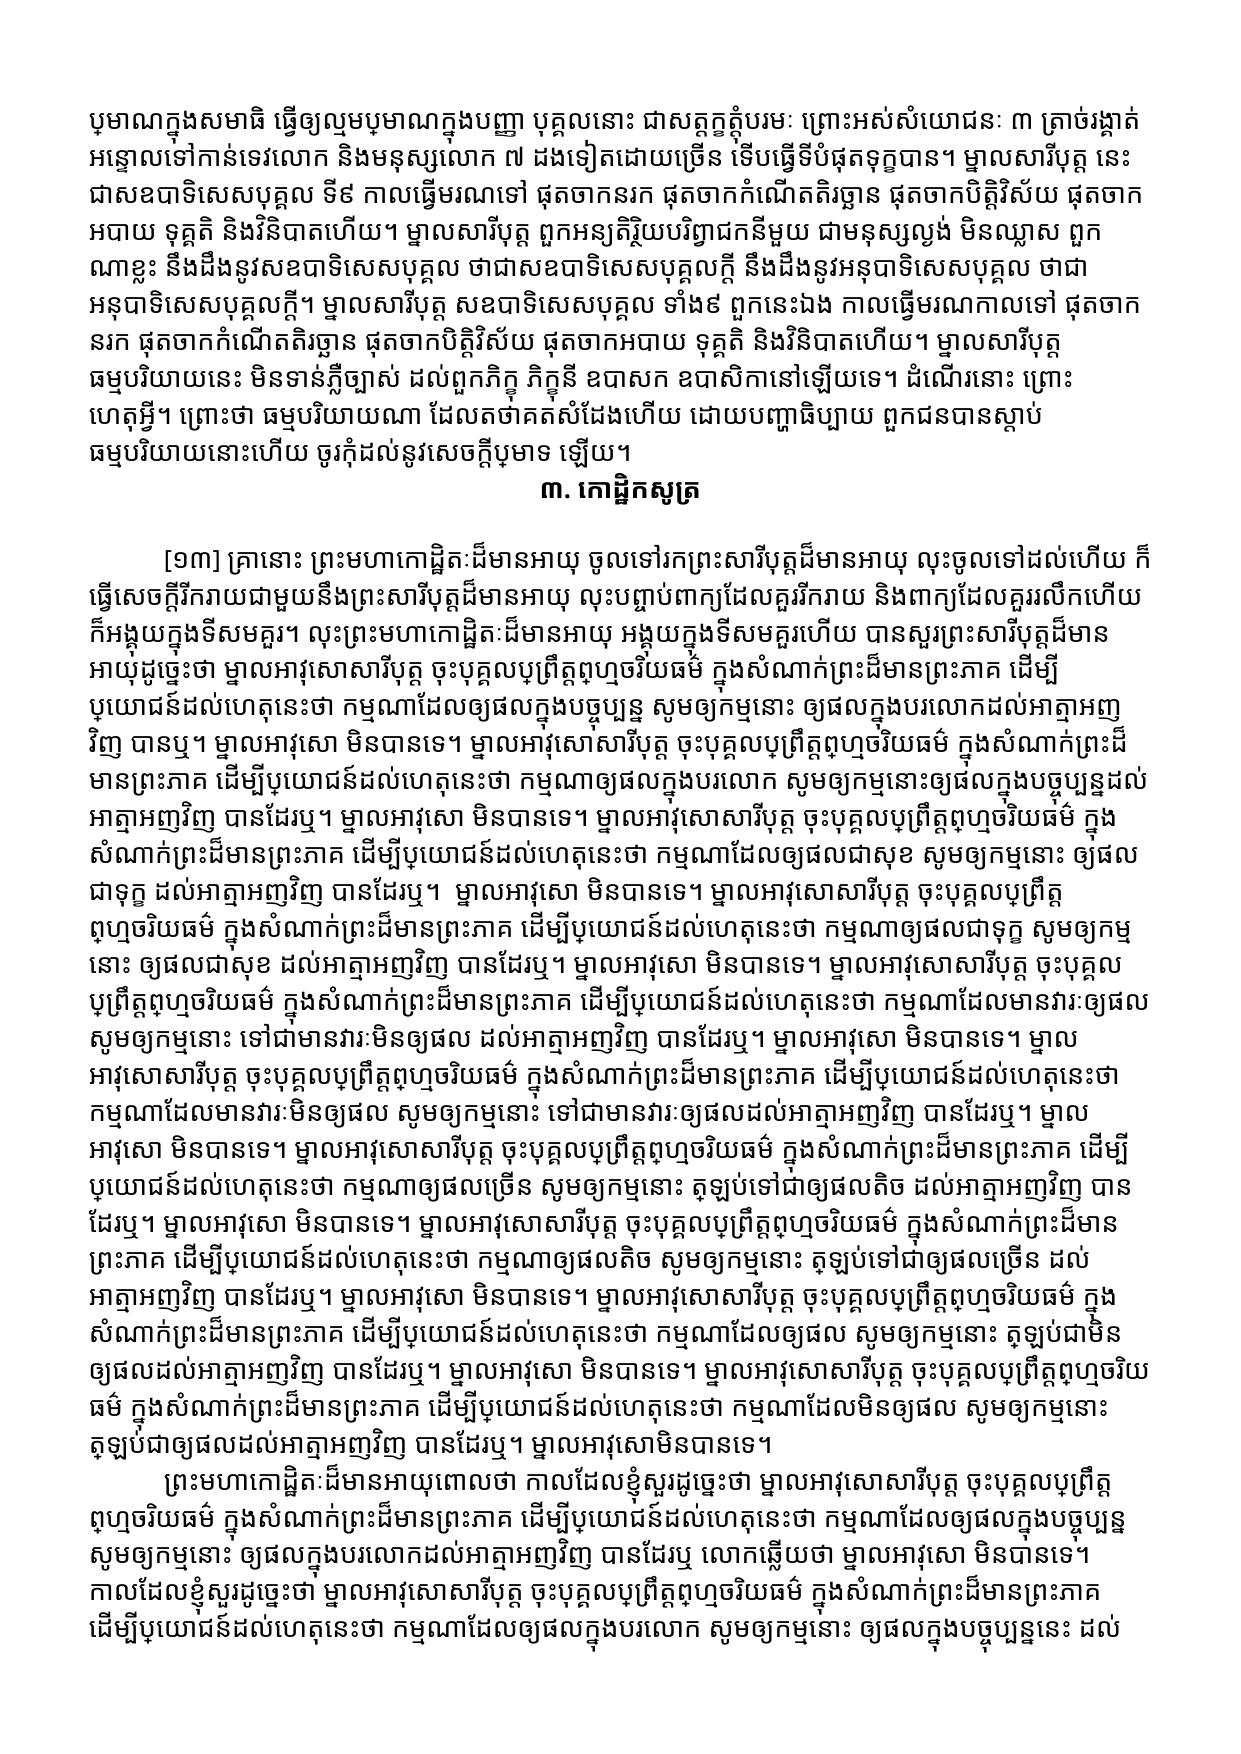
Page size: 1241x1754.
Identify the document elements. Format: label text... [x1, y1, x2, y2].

text [១២] សម័យមួយ ព្រះដ៏មានព្រះភាគ កាលគង់នៅក្នុង​វត្តជេតពន របស់អនាថបិណ្ឌិកសេដ្ឋី ជិតក្រុងសាវត្ថី។ គ្រានោះ ព្រះសារីបុត្តដ៏មានអាយុ ស្លៀកស្បង់ ប្រដាប់បាត្រ និងចីវរ ក្នុងបុព្វណ្ហសម័យ ចូលទៅបិណ្ឌបាត ក្នុងក្រុងសាវត្ថី។ លំដាប់​នោះ ព្រះសារីបុត្ត​ដ៏មានអាយុ មានសេចក្តី​ត្រិះរិះដូច្នេះថា ការត្រាច់ទៅបិណ្ឌបាត ក្នុងក្រុងសាវត្ថី នៅព្រឹកនៅឡើយ បើដូច្នោះ គួរអាត្មាអញ ឈៀងចូលទៅ​ឯអារាម​ពួក​អន្យតិរ្ថិយ​បរិព្វាជក​សិន។ ទើបព្រះសារីបុត្ត​ដ៏មានអាយុ ឈៀងចូល​ទៅឯអារាម របស់​ពួក​អន្យតិរ្ថិយ បរិព្វាជក លុះចូល​ទៅដល់ហើយ ក៏ធ្វើសេចក្តី​រីករាយ ទៅរក​ពួក​អន្យតិរ្ថិយ​បរិព្វាជក លុះបព្ចាប់ពាក្យ​ដែលគួររីករាយ និង​ពាក្យដែលគួរ​រលឹកហើយ ក៏អង្គុយ​ក្នុងទីសមគួរ។ សម័យនោះឯង អន្តរាកថានេះ កើតដល់​ពួកអន្យតិរ្ថិយ​បរិព្វាជក ដែលកំពុង​អង្គុយប្រជុំ​គ្នា​ទាំងនោះថា ម្នាលអាវុសោ​ទាំងឡាយ បុគ្គលណានីមួយ ជា​សឧបាទិសេស ធ្វើ​មរណកាលទៅ បុគ្គលទាំងអស់​នោះ មិនដែលផុត​អំពីនរក មិនផុត​អំពី​កំណើតតិរច្ឆាន មិនផុត​អំពី​បិត្តិវិស័យ មិនផុត​អំពីអបាយ ទុគ្គតិ និងវិនិបាតទេ។ គ្រានោះ ព្រះសារីបុត្ត​ដ៏មានអាយុ មិនត្រេកអរ មិនជំទាស់​នឹងភាសិត របស់​អន្យតិរ្ថិយ​បរិព្វាជក​ទាំងនោះ លុះមិនត្រេកអរ មិនជំទាស់ហើយ ទើបក្រោក​ចាកអាសនៈ ចៀសចេញ​ទៅ ដោយគិតថា អាត្មាអញ នឹងដឹងនូវ​សេចក្តី​នៃភាសិត​នេះ ក្នុង​សំណាក់​នៃ​ព្រះដ៏មានព្រះភាគ។ លំដាប់នោះ ព្រះសារីបុត្តដ៏មានអាយុ ចូលទៅបិណ្ឌបាត ក្នុង​ក្រុង​សាវត្ថី លុះត្រឡប់ចាក​បិណ្ឌបាត ក្នុងវេលាខាងក្រោយ​ភត្តហើយ ក៏ចូល​ទៅគាល់​ព្រះដ៏មានព្រះភាគ លុះចូលទៅដល់ ក្រាបថ្វាយបង្គំព្រះដ៏មានព្រះភាគ ហើយ​អង្គុយ​ក្នុងទីសមគួរ។ លុះ​ព្រះសារីបុត្ត​ដ៏​មានអាយុ អង្គុយក្នុងទីសមគួរ​ហើយ បាន​ក្រាបបង្គំ​ទូល​ព្រះដ៏មានព្រះភាគ ដូច្នេះថា បពិត្រ​ព្រះអង្គ​ដ៏ចំរើន ក្នុងទីឯណោះ ខ្ញុំព្រះអង្គ ស្លៀកស្បង់ ប្រដាប់បាត្រ និង​ចីវរ ក្នុង​បុព្វណ្ហសម័យ ដើម្បីចូលទៅ​បិណ្ឌបាត ក្នុងក្រុងសាវត្ថី។ បពិត្រ​ព្រះអង្គ​ដ៏ចំរើន ខ្ញុំព្រះអង្គ មានសេចក្តីត្រិះរិះ ដូច្នេះថា ការចូល​ទៅ​បិណ្ឌបាត ក្នុង​ក្រុង​សាវត្ថី នៅព្រឹកនៅឡើយ បើដូច្នោះ គួរតែអាត្មាអញ ឈៀងចូលទៅ​ឯអារាម របស់​ពួក​អន្យតិរ្ថិយ​បរិព្វាជក​សិន។ បពិត្រ​ព្រះអង្គ​ដ៏ចំរើន ទើបខ្ញុំព្រះអង្គ ឈៀងចូលទៅ​ឯអារាម របស់​ពួក​អន្យតិរ្ថិយ​បរិព្វាជក លុះចូលទៅ​ដល់ហើយ ក៏ធ្វើសេចក្តី​រីករាយ​ទៅរក​អន្យតិរ្ថិយ​បរិព្វាជក​ទាំងនោះ លុះបព្ចាប់ពាក្យ​ដែលគួររីករាយ និង​ពាក្យដែល​គួររលឹក​ហើយ ក៏អង្គុយក្នុងទីសមគួរ។ សម័យនោះឯង អន្តរាកថានេះ កើតឡើង​ដល់ពួក​អន្យតិរ្ថិយ​បរិព្វាជក ដែលកំពុង​អង្គុយប្រជុំគ្នា​ថា ម្នាលអាវុសោ​ទាំងឡាយ បុគ្គល​ណានីមួយ ជា​សឧបាទិសេស ធ្វើមរណកាល​ទៅ បុគ្គលទាំង​អស់នោះ មិនដែល​ផុតអំពី​នរក មិនផុត​អំពី​កំណើតតិរច្ឆាន មិនផុត​អំពីបិត្តិវិស័យ មិនផុត​អំពីអបាយ ទុគ្គតិ និង​វិនិបាតទេ។ បពិត្រ​ព្រះអង្គ​ដ៏ចំរើន លំដាប់នោះ ខ្ញុំព្រះអង្គ មិនត្រេកអរ មិនជំទាស់​នឹង​ភាសិត របស់ពួក​អន្យតិរ្ថិយ​បរិព្វាជក​ទាំងនោះ លុះខ្ញុំព្រះអង្គ មិនត្រេកអរ មិនជំទាស់​ហើយ ទើបក្រោក​ចាកអាសនៈ ចៀសចេញទៅ ដោយគិតថា អាត្មាអញ នឹងដឹង​នូវសេចក្តី​នៃភាសិតនេះ ក្នុងសំណាក់​នៃព្រះដ៏មាន​ព្រះភាគ។ ព្រះអង្គ​ត្រាស់ថា ម្នាលសារីបុត្ត ពួកអន្យតិរ្ថិយ​បរិព្វាជក​នីមួយ ជាមនុស្សល្ងង់ ជាមនុស្ស​មិនឈ្លាស ពួកណា​ខ្លះ នឹងដឹងនូវ​សឧបាទិសេសបុគ្គល ថាជា​សឧបាទិសេសបុគ្គល​ក្តី នឹងដឹងនូវ​អនុបាទិសេស​បុគ្គល ថាជា​អនុបាទិសេស​បុគ្គលក្តី។ ម្នាលសារីបុត្ត បុគ្គលជា​សឧបាទិសេស​នេះ មាន ៩ ពួក កាលធ្វើ​មរណកាល​ទៅ តែងផុត​ចាកនរក ផុតចាក​កំណើត​តិរច្ឆាន ផុតចាក​បិត្តិវិស័យ ផុតចាក​អបាយ ទុគ្គតិ និងវិនិបាត។ បុគ្គល ៩ ពួក ដូចម្តេចខ្លះ។ ម្នាលសារីបុត្ត បុគ្គលខ្លះ ក្នុង​លោកនេះ ជាអ្នកធ្វើឲ្យ​បរិបូណ៌​ក្នុងសីល ធ្វើឲ្យបរិបូណ៌​ក្នុងសមាធិ តែធ្វើ​ឲ្យល្មម​ប្រមាណ​ក្នុងបញ្ញា បុគ្គលនោះ ជា​អន្តរាបរិនិព្វាយី ព្រោះអស់​សំយោជនៈ ជាចំណែក​ខាងក្រោម ៥។ ម្នាល​សារីបុត្ត នេះជា​សឧបាទិសេស​បុគ្គល ទី១ កាលធ្វើ​មរណកាល​ទៅ ផុតចាក​នរក ផុតចាក​កំណើតតិរច្ឆាន ​ផុតចាក​បិត្តិវិស័យ ផុតចាក​អបាយ ទុគ្គតិ និងវិនិបាតហើយ។ ម្នាលសារីបុត្ត មួយទៀត បុគ្គលខ្លះ ក្នុងលោកនេះ ជាអ្នកធ្វើឲ្យ​បរិបូណ៌​ក្នុងសីល ធ្វើឲ្យ​បរិបូណ៌ក្នុងសមាធិ តែធ្វើឲ្យល្មម​ប្រមាណ​ក្នុងបញ្ញា បុគ្គលនោះ ជាឧបហច្ចបរិនិព្វាយី ជាអសង្ខារបរិនិព្វាយី ជាសសង្ខារបរិនិព្វាយី ជាឧទ្ធំសោតអកនិដ្ឋគាមី ព្រោះអស់ទៅ​នៃ​សំយោជនៈ ជាចំណែក​ខាង​ក្រោម ៥។ ម្នាលសារីបុត្ត នេះជា​សឧបាទិសេសបុគ្គល ទី៥ កាលធ្វើមរណកាល​ទៅ ផុតចាក​នរក ផុតចាក​កំណើត​តិរច្ឆាន ផុតចាក​បិត្តិវិស័យ ផុតចាកអបាយ ទុគ្គតិ និង​វិនិបាត​ហើយ។ ម្នាលសារីបុត្ត មួយទៀត បុគ្គលខ្លះ ក្នុងលោកនេះ ធ្វើឲ្យបរិបូណ៌​ក្នុង​សីល តែធ្វើឲ្យល្មម​ប្រមាណ​ក្នុងសមាធិ ធ្វើឲ្យល្មម​ប្រមាណ​ក្នុងបញ្ញា បុគ្គលនោះ ជា​សកទាគាមី ព្រោះ​អស់សំយោជនៈ ៣ ព្រោះ​មានរាគៈ ទោសៈ មោហៈ ស្រាល​ស្តើង មកកាន់​មនុស្ស​លោកនេះ​ម្តងទៀត ទើបធ្វើ​ទីបំផុត​ទុក្ខបាន។ ម្នាលសារីបុត្ត នេះជា​សឧបាទិសេស​បុគ្គល ទី៦ កាលធ្វើ​មរណកាលទៅ ផុតចាក​នរក។បេ។ ផុតចាក​អបាយ ទុគ្គតិ និង​វិនិបាត​ហើយ។ ម្នាលសារីបុត្ត មួយទៀត បុគ្គលខ្លះ ក្នុងលោកនេះ ធ្វើឲ្យ​បរិបូណ៌​ក្នុងសីល តែធ្វើឲ្យល្មម​ប្រមាណ​ក្នុងសមាធិ ធ្វើឲ្យល្មម​ប្រមាណ​ក្នុងបញ្ញា បុគ្គលនោះ ជា​ឯកពីជី ព្រោះអស់​សំយោជនៈ ៣ ត្រូវកើត​ក្នុង​មនុស្សភព ម្តងទៀត​ ទើបធ្វើ​ទីបំផុត​ទុក្ខបាន។ ម្នាលសារីបុត្ត នេះជា​សឧបាទិសេស​បុគ្គល ទី៧ កាល​ធ្វើ​មរណកាល​ទៅ ផុតចាក​នរក។បេ។ ផុតចាក​អបាយ ទុគ្គតិ និង​វិនិបាត​ហើយ។ ម្នាល​សារីបុត្ត មួយទៀត បុគ្គលខ្លះ ក្នុងលោកនេះ ធ្វើឲ្យបរិបូណ៌​ក្នុងសីល តែធ្វើឲ្យល្មម​ប្រមាណ​ក្នុង​សមាធិ ធ្វើឲ្យល្មម​ប្រមាណ​ក្នុងបញ្ញា បុគ្គលនោះ ជា​កោលំកោលៈ ព្រោះ​អស់​សំយោជនៈ ៣ ត្រាច់​រង្គាត់ អន្ទោលទៅ​កាន់ត្រកូលពីរ ឬបីទៀត ទើបធ្វើ​ទីបំផុត​ទុក្ខ​បាន។ ម្នាលសារីបុត្ត នេះជា​សឧបាទិសេស​បុគ្គល ទី៨ កាលធ្វើ​មរណកាលទៅ ផុតចាក​នរក។បេ។ ផុតចាក​អបាយ ទុគ្គតិ និង​វិនិបាតហើយ​។ ម្នាលសារីបុត្ត មួយវិញទៀត បុគ្គល​ខ្លះ ក្នុងលោកនេះ ធ្វើឲ្យបរិបូណ៌​ក្នុងសីល តែធ្វើឲ្យ​ល្មមប្រមាណ​ក្នុងសមាធិ ធ្វើឲ្យ​ល្មម​ប្រមាណ​ក្នុងបញ្ញា បុគ្គលនោះ ជា​សត្តក្ខត្តុំបរមៈ ព្រោះអស់​សំយោជនៈ ៣ ត្រាច់​រង្គាត់ អន្ទោល​ទៅ​កាន់ទេវលោក និង​មនុស្សលោក ៧ ដងទៀត​ដោយច្រើន ទើបធ្វើ​ទីបំផុត​ទុក្ខ​បាន​។ ម្នាលសារីបុត្ត នេះជា​សឧបាទិសេសបុគ្គល ទី៩ កាលធ្វើ​មរណទៅ ផុតចាកនរក ផុតចាក​កំណើតតិរច្ឆាន ផុតចាកបិត្តិវិស័យ ផុតចាក​អបាយ ទុគ្គតិ និងវិនិបាត​ហើយ។ ម្នាល​សារីបុត្ត ពួកអន្យតិរ្ថិយ​បរិព្វាជក​នីមួយ ជាមនុស្សល្ងង់ មិន​ឈ្លាស ពួកណាខ្លះ នឹងដឹង​នូវ​សឧបាទិសេសបុគ្គល ថាជា​សឧបាទិសេស​បុគ្គល​ក្តី នឹង​ដឹងនូវ​អនុបាទិសេស​បុគ្គល ថាជា​អនុបាទិសេស​បុគ្គលក្តី។ ម្នាលសារីបុត្ត សឧបាទិសេស​បុគ្គល ទាំង៩ ពួក​នេះឯង កាលធ្វើ​មរណកាល​ទៅ ផុតចាក​នរក ផុតចាក​កំណើត​តិរច្ឆាន ផុតចាក​បិត្តិវិស័យ ផុតចាក​អបាយ ទុគ្គតិ និងវិនិបាត​ហើយ។ ម្នាលសារីបុត្ត ធម្មបរិយាយនេះ មិនទាន់ភ្លឺ​ច្បាស់ ដល់ពួកភិក្ខុ ភិក្ខុនី ឧបាសក ឧបាសិកា​នៅឡើយទេ។ ដំណើរនោះ ព្រោះ​ហេតុអ្វី។ ព្រោះថា ធម្មប​រិយាយណា ដែលតថាគត​សំដែងហើយ ដោយ​បញ្ហាធិប្បាយ ពួកជន​បានស្តាប់​ធម្មបរិយាយ​នោះហើយ ចូរកុំដល់នូវ​សេចក្តីប្រមាទ ឡើយ។ [88, 100, 1152, 469]
text [១៣] គ្រានោះ ព្រះមហាកោដ្ឋិតៈដ៏មានអាយុ ចូលទៅរកព្រះសារីបុត្ត​ដ៏មានអាយុ លុះ​ចូលទៅដល់ហើយ ក៏ធ្វើសេចក្តី​រីករាយ​ជាមួយនឹង​ព្រះសារីបុត្ត​ដ៏មានអាយុ លុះ​បព្ចាប់​ពាក្យដែលគួររីករាយ និងពាក្យដែល​គួររលឹកហើយ ក៏អង្គុយ​ក្នុងទីសមគួរ។ លុះ​ព្រះមហាកោដ្ឋិតៈដ៏មានអាយុ អង្គុយ​ក្នុងទីសម​គួរហើយ បានសួរ​ព្រះសារីបុត្តដ៏មាន​អាយុ​ដូច្នេះថា ម្នាលអាវុសោ​សារីបុត្ត ចុះបុគ្គល​ប្រព្រឹត្ត​ព្រហ្មចរិយធម៌ ក្នុងសំណាក់​ព្រះដ៏មាន​ព្រះភាគ ដើម្បីប្រយោជន៍​ដល់ហេតុនេះ​ថា កម្មណា​ដែលឲ្យ​ផល​ក្នុងបច្ចុប្ប​ន្ន សូម​ឲ្យកម្មនោះ​ ឲ្យផល​ក្នុងបរលោក​ដល់អាត្មាអញ​វិញ​ បានឬ។ ម្នាលអាវុសោ មិន​បាន​ទេ។ ម្នាលអាវុសោ​សារីបុត្ត ចុះបុគ្គល​ប្រព្រឹត្ត​ព្រហ្មចរិយធម៌ ក្នុងសំណាក់ព្រះដ៏​មាន​ព្រះភាគ ដើម្បីប្រយោជន៍​ដល់ហេតុនេះថា កម្មណា​ឲ្យផល​ក្នុងបរលោក សូមឲ្យ​កម្មនោះ​ឲ្យផល​ក្នុងបច្ចុប្បន្ន​ដល់អាត្មាអញវិញ បានដែរឬ។ ម្នាលអាវុសោ មិនបាន​ទេ។ ម្នាលអាវុសោ​សារីបុត្ត ចុះបុគ្គល​ប្រព្រឹត្ត​ព្រហ្មចរិយធម៌ ក្នុងសំណាក់​ព្រះដ៏មាន​ព្រះភាគ ដើម្បី​ប្រយោជន៍ដល់​ហេតុនេះថា កម្មណា​ដែលឲ្យផល​ជាសុខ សូមឲ្យកម្ម​នោះ ឲ្យផល​ជាទុក្ខ ដល់អាត្មាអញ​វិញ បានដែរឬ។ ម្នាល​អាវុសោ មិនបានទេ។ ម្នាល​អាវុសោ​សារីបុត្ត ចុះបុគ្គល​ប្រព្រឹត្ត​ព្រហ្មចរិយធម៌ ក្នុងសំណាក់​ព្រះដ៏មានព្រះភាគ ដើម្បី​ប្រយោជន៍​​ដល់ហេតុ​នេះថា កម្មណា​ឲ្យផលជាទុក្ខ សូមឲ្យ​កម្មនោះ ឲ្យផល​ជា​សុខ ដល់​អាត្មាអញ​វិញ បានដែរឬ។ ម្នាល​អាវុសោ មិនបានទេ។ ម្នាល​អាវុសោសារីបុត្ត ចុះ​បុគ្គល​ប្រព្រឹត្ត​ព្រហ្មចរិយធម៌ ក្នុងសំណាក់​ព្រះដ៏មានព្រះភាគ ដើម្បី​ប្រយោជន៍​ដល់​ហេតុ​នេះ​ថា កម្មណា​ដែលមាន​វារៈ​ឲ្យផល សូមឲ្យកម្មនោះ ទៅជាមាន​វារៈ​មិនឲ្យ​ផល ដល់​អាត្មាអញ​វិញ បានដែរឬ។ ម្នាល​អាវុសោ មិនបានទេ។ ម្នាល​អាវុសោ​សារីបុត្ត ចុះ​បុគ្គល​ប្រព្រឹត្ត​ព្រហ្មចរិយធម៌ ក្នុងសំណាក់​ព្រះដ៏មានព្រះភាគ ដើម្បី​ប្រយោជន៍​ដល់​ហេតុ​នេះថា កម្មណា​ដែលមានវារៈ​មិនឲ្យផល សូមឲ្យ​កម្មនោះ ទៅជាមាន​វារៈ​ឲ្យ​ផល​ដល់​អាត្មាអញ​វិញ បានដែរឬ។ ម្នាលអាវុសោ មិនបាន​ទេ។ ម្នាលអាវុសោ​សារីបុត្ត ចុះបុគ្គល​ប្រព្រឹត្ត​ព្រហ្មចរិយធម៌ ក្នុងសំណាក់​ព្រះដ៏មានព្រះភាគ ដើម្បីប្រយោជន៍​ដល់​ហេតុ​នេះថា កម្មណា​ឲ្យផលច្រើន សូមឲ្យ​កម្មនោះ ត្រឡប់ទៅ​ជាឲ្យផល​តិច ដល់​អាត្មាអញ​វិញ បានដែរឬ។ ម្នាល​អាវុសោ មិនបានទេ។ ម្នាលអាវុសោ​សារីបុត្ត ចុះ​បុគ្គល​ប្រព្រឹត្ត​ព្រហ្មចរិយធម៌ ក្នុងសំណាក់​ព្រះដ៏មានព្រះភាគ ដើម្បី​ប្រយោជន៍ដល់​ហេតុនេះថា កម្មណា​ឲ្យផល​តិច សូមឲ្យ​កម្មនោះ ត្រឡប់ទៅជា​ឲ្យផលច្រើន​ ដល់អាត្មាអញ​វិញ បាន​ដែរ​ឬ។ ម្នាលអាវុសោ មិន​បានទេ។ ម្នាល​អាវុសោ​សារីបុត្ត ចុះ​បុគ្គលប្រព្រឹត្ត​ព្រហ្មចរិយធម៌ ក្នុងសំណាក់​ព្រះដ៏មានព្រះភាគ ដើម្បី​ប្រយោជន៍​ដល់​ហេតុនេះថា កម្ម​ណា​ដែលឲ្យផល សូមឲ្យកម្មនោះ ត្រឡប់ជាមិន​ឲ្យផល​ដល់អាត្មា​អញវិញ បានដែរឬ។ ម្នាល​អាវុសោ មិនបានទេ។ ម្នាលអាវុសោ​សារីបុត្ត ចុះបុគ្គល​ប្រព្រឹត្ត​ព្រហ្មចរិយធម៌ ក្នុង​សំណាក់​ព្រះដ៏មានព្រះភាគ ដើម្បីប្រយោជន៍​ដល់ហេតុនេះថា កម្មណា​ដែលមិនឲ្យផល សូម​ឲ្យកម្មនោះ ត្រឡប់ជាឲ្យផល​ដល់អាត្មាអញ​វិញ បានដែរឬ។ ម្នាលអាវុសោ​មិន​បានទេ។ [88, 539, 1152, 1461]
text ព្រះមហាកោដ្ឋិតៈដ៏មានអាយុ​ពោលថា កាលដែលខ្ញុំ​សួរដូច្នេះថា ម្នាលអាវុសោ​សារីបុត្ត ចុះបុគ្គល​ប្រព្រឹត្ត​ព្រហ្មចរិយធម៌ ក្នុងសំណាក់​ព្រះដ៏មានព្រះភាគ ដើម្បី​ប្រយោជន៍​ដល់ហេតុនេះ​ថា កម្មណា​ដែលឲ្យផល​ក្នុងបច្ចុប្បន្ន សូមឲ្យកម្មនោះ ឲ្យផល​ក្នុង​បរលោក​ដល់អាត្មាអញ​វិញ បានដែរឬ លោកឆ្លើយថា ម្នាលអាវុសោ មិនបានទេ។ កាលដែលខ្ញុំ​សួរដូច្នេះថា ម្នាលអាវុសោ​សារីបុត្ត ចុះបុគ្គល​ប្រព្រឹត្ត​ព្រហ្មចរិយធម៌ ក្នុង​សំណាក់​ព្រះដ៏មានព្រះភាគ ដើម្បីប្រយោជន៍​ដល់ហេតុនេះថា កម្មណា​ដែលឲ្យផល​ក្នុង​បរលោក សូមឲ្យកម្មនោះ ឲ្យផល​ក្នុងបច្ចុប្បន្ននេះ ដល់អាត្មាអញវិញ បានដែរឬ លោក​ឆ្លើយថា ម្នាលអាវុសោ​ មិនបានទេ។ កាលដែល​ខ្ញុំសួរដូច្នេះថា ម្នាលអាវុសោ​សារីបុត្ត ចុះបុគ្គល​ប្រព្រឹត្ត​ព្រហ្មចរិយធម៌ ក្នុងសំណាក់​ព្រះដ៏មានព្រះភាគ ដើម្បី​ប្រយោជន៍ដល់​ហេតុ​នេះថា កម្មណា​ឲ្យ​ផលជាសុខ សូមឲ្យកម្ម​នោះ ឲ្យផលជា​​ទុក្ខដល់អាត្មាអញ​វិញ បានដែរឬ លោកឆ្លើយថា ម្នាលអាវុសោ មិនបានទេ។ កាលដែល​ខ្ញុំសួរដូច្នេះ​ថា ម្នាល​អាវុសោ​សារីបុត្ត ចុះបុគ្គល​ប្រព្រឹត្ត​ព្រហ្មចរិយធម៌ ក្នុងសំណាក់​ព្រះដ៏មាន​ព្រះភាគ ដើម្បី​ប្រយោជន៍​ដល់ហេតុ​នេះថា កម្មណា​ដែលឲ្យ​ផលជាទុក្ខ សូមឲ្យកម្មនោះ ត្រឡប់​ឲ្យផលជាសុខ​ដល់អាត្មាអញ​វិញ បានដែរឬ លោកឆ្លើយថា ម្នាលអាវុសោ មិនបានទេ។ កាលដែល​ខ្ញុំសួរដូច្នេះ​ថា ម្នាលអាវុសោ​សារីបុត្ត ចុះបុគ្គល​ប្រព្រឹត្ត​ព្រហ្មចរិយធម៌ ក្នុងសំណាក់​ព្រះដ៏មានព្រះភាគ ដើម្បីប្រយោជន៍​ដល់ហេតុ​នេះថា កម្មណា​ដែល​មានវារៈ​ឲ្យផល សូមឲ្យកម្ម​នោះ មានវារៈ​មិនឲ្យផល​ដល់អាត្មាអញ​វិញ បានដែរឬ លោក​ឆ្លើយថា ម្នាលអាវុសោ មិនបានទេ។ កាលដែលខ្ញុំ​សួរដូច្នេះថា ម្នាល​អាវុសោ​សារីបុត្ត ចុះបុគ្គល​ប្រព្រឹត្ត​ព្រហ្មចរិយធម៌ ក្នុងសំណាក់​ព្រះដ៏មានព្រះភាគ ដើម្បី​ប្រយោជន៍​ដល់ហេតុ​នេះថា កម្មណា​ដែលមានវារៈ​មិនឲ្យផល សូមឲ្យកម្មនោះ មានវារៈ​ឲ្យផល​ដល់​អាត្មាអញ​វិញ បានដែរឬ លោក​ឆ្លើយថា​ ម្នាលអាវុសោ មិនបាន​ទេ។ កាល​ដែលខ្ញុំ​សួរដូច្នេះថា ម្នាលអាវុសោ​សារីបុត្ត ចុះបុគ្គល​ប្រព្រឹត្ត​ព្រហ្មចរិយធម៌ ក្នុង​សំណាក់​ព្រះដ៏មានព្រះភាគ ដើម្បីប្រយោជន៍​ដល់ហេតុនេះថា កម្មណា​ដែលឲ្យ​ផលច្រើន សូមឲ្យ​កម្មនោះ ត្រឡប់ឲ្យ​ផលតិច ដល់​អាត្មាអញវិញ បានដែរឬ លោក​ឆ្លើយថា ម្នាលអាវុសោ​ មិន​បានទេ។ កាលដែល​ខ្ញុំសួរ​ដូច្នេះថា ម្នាលអាវុសោ​សារីបុត្ត ចុះបុគ្គល​ប្រព្រឹត្ត​ព្រហ្មចរិយធម៌ ក្នុងសំណាក់​ព្រះដ៏មានព្រះភាគ ដើម្បី​ប្រយោជន៍​ដល់​ហេតុនេះថា កម្មណា​ដែលឲ្យ​ផលតិច សូមឲ្យ​កម្មនោះ ត្រឡប់ជា​ឲ្យផល​ច្រើន ដល់​អាត្មាអញវិញ បាន​ដែរឬ លោកឆ្លើយ​ថា ម្នាលអាវុសោ មិនបានទេ។ កាលដែល​ខ្ញុំ​សួរដូច្នេះថា ម្នាល​អាវុសោ​សារីបុត្ត ចុះបុគ្គល​ប្រព្រឹត្ត​ព្រហ្មចរិយធម៌ ក្នុងសំណាក់​ព្រះដ៏មានព្រះភាគ ដើម្បី​ប្រយោជន៍​ដល់ហេតុ​នេះថា កម្មណា​ដែលឲ្យផល សូមឲ្យ​កម្មនោះ ត្រឡប់ជា​មិនឲ្យផល ដល់​អាត្មាអញ​វិញ បានដែរឬ លោកឆ្លើយ​ថា ម្នាល​អាវុសោ មិនបានទេ។ កាល​ដែលខ្ញុំ​សួរដូច្នេះ​ថា ម្នាលអាវុសោ​សារីបុត្ត ចុះបុគ្គល​ប្រព្រឹត្ត​ព្រហ្មចរិយធម៌ ក្នុងសំណាក់​ព្រះដ៏មានព្រះភាគ ដើម្បីប្រយោជន៍ដល់​ហេតុនេះថា កម្មណា​ដែលមិនឲ្យផល សូមឲ្យ​កម្មនោះ ត្រឡប់​ជាឲ្យផល​ ដល់​អាត្មាអញវិញ បាន​ដែរឬ លោក​ឆ្លើយថា ម្នាលអាវុសោ ​មិន​បានទេ ម្នាល​អាវុសោ កាលបើ​ដូច្នេះ ចុះ​បុគ្គល​ប្រព្រឹត្ត​ព្រហ្មចរិយធម៌ ក្នុង​សំណាក់​ព្រះដ៏មានព្រះភាគ តើ​ប្រព្រឹត្ត​ដើម្បីអ្វី។ ម្នាលអាវុសោ គុណជាតណា ដែលបុគ្គល​មិន​បាន​ដឹង មិនបានឃើញ មិនបានដល់ មិន​បានធ្វើ​ឲ្យជាក់ច្បាស់ មិនបាន​ត្រាស់ដឹង​នៅ​ឡើយ ​បុគ្គល​ប្រព្រឹត្ត​ព្រហ្មចរិយធម៌ ក្នុង​សំណាក់​ព្រះដ៏មានព្រះភាគ ដើម្បីដឹង ដើម្បី​ឃើញ ដើម្បីដល់ ដើម្បីធ្វើឲ្យ​ជាក់ច្បាស់ ដើម្បីត្រាស់ដឹង​នូវគុណជាត​នោះ ម្នាលអាវុសោ នេះ​ជាទុក្ខ ម្នាល​អាវុសោ នេះជា​ទុក្ខសមុទ័យ ម្នាលអាវុសោ នេះជា​ទុក្ខនិរោធ ម្នាល​អាវុសោ នេះជា​ទុក្ខនិរោធគាមិនី​បដិបទា ដែលបុគ្គល​មិនបានដឹង មិនបានឃើញ មិនបាន​ដល់ មិនបានធ្វើឲ្យ​ជាក់ច្បាស់ មិនបាន​ត្រាស់ដឹង បុគ្គល​ប្រព្រឹត្ត​ព្រហ្មចរិយធម៌ ក្នុង​សំណាក់​ព្រះដ៏មានព្រះភាគ ដើម្បីដឹង ដើម្បីឃើញ ដើម្បីដល់ ដើម្បីធ្វើ​ឲ្យជាក់ច្បាស់ ដើម្បី​ត្រាស់ដឹង​នូវគុណជាត​នោះ ម្នាលអាវុសោ នេះឯង​ជាគុណជាត ដែលបុគ្គល​មិន​បាន​ដឹង មិនបានឃើញ មិនបាន​ដល់ មិនបានធ្វើ​ឲ្យជាក់ច្បាស់ មិនបាន​ត្រាស់ដឹង បុគ្គល​ប្រព្រឹត្ត​ព្រហ្មចរិយធម៌ ក្នុងសំណាក់​ព្រះដ៏មានព្រះភាគ ដើម្បីដឹង ដើម្បីឃើញ ដើម្បីដល់ ដើម្បីធ្វើ​ឲ្យជាក់ច្បាស់ ដើម្បីត្រាស់ដឹង​នូវគុណជាត​នោះ។ [88, 1461, 1152, 1646]
text ៣. កោដ្ឋិកសូត្រ [88, 469, 1152, 506]
